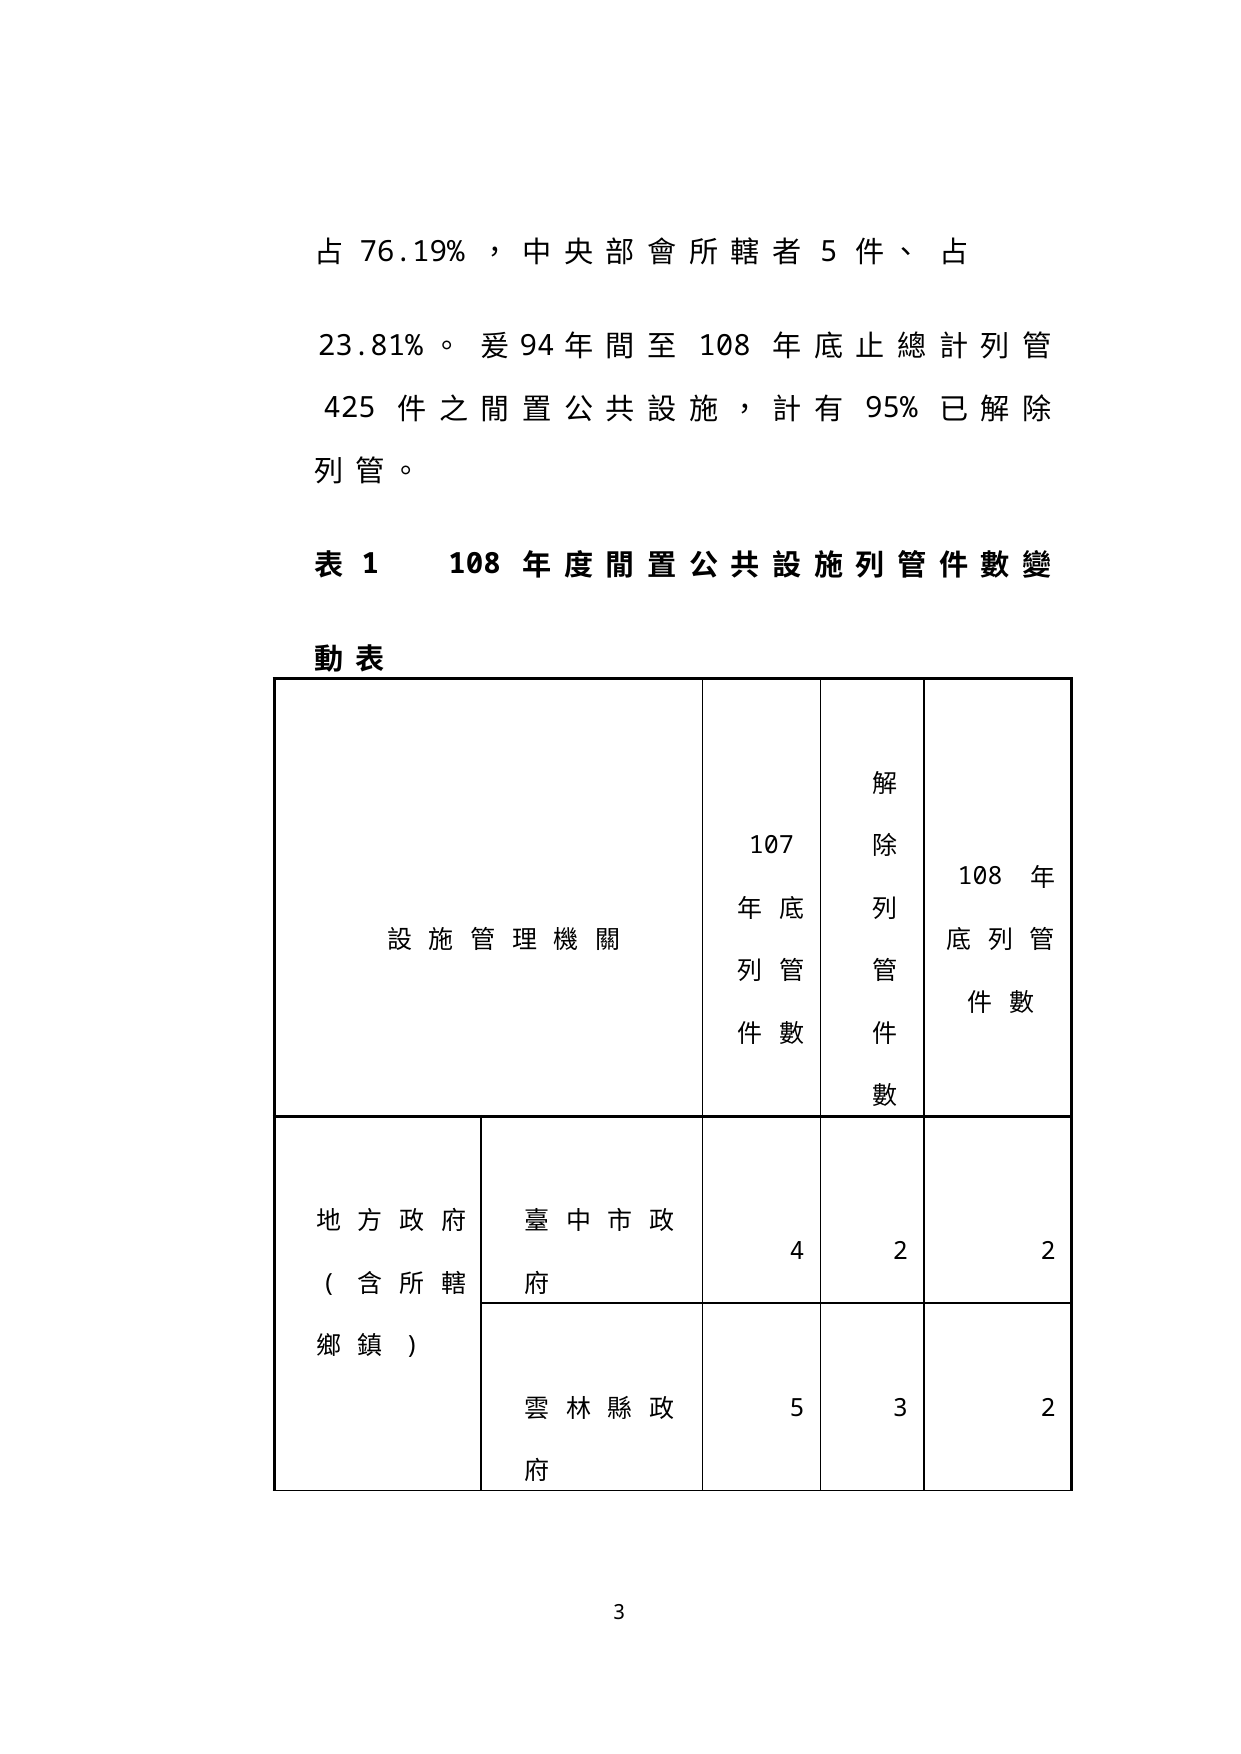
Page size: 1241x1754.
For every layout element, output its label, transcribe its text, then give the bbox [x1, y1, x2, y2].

table_cell 3 [821, 1304, 923, 1490]
table_cell 4 [703, 1118, 820, 1302]
table_header 108年底列管件數 [925, 680, 1070, 1115]
table_header 設施管理機關 [276, 680, 702, 1115]
table_cell 臺中市政府 [482, 1118, 702, 1302]
table_header 107年底列管件數 [703, 680, 820, 1115]
table_cell 2 [821, 1118, 923, 1302]
table_cell 雲林縣政府 [482, 1304, 702, 1490]
table_cell 地方政府(含所轄鄉鎮) [276, 1118, 480, 1490]
table_cell 5 [703, 1304, 820, 1490]
table_cell 2 [925, 1118, 1070, 1302]
text 表1 108年度閒置公共設施列管件數變動表 [271, 490, 1058, 677]
text 占76.19%，中央部會所轄者5件、占23.81%。爰94年間至108年底止總計列管425件之閒置公共設施，計有95%已解除列管。 [271, 177, 1058, 490]
table_header 解除列管件數 [821, 680, 923, 1115]
table_cell 2 [925, 1304, 1070, 1490]
